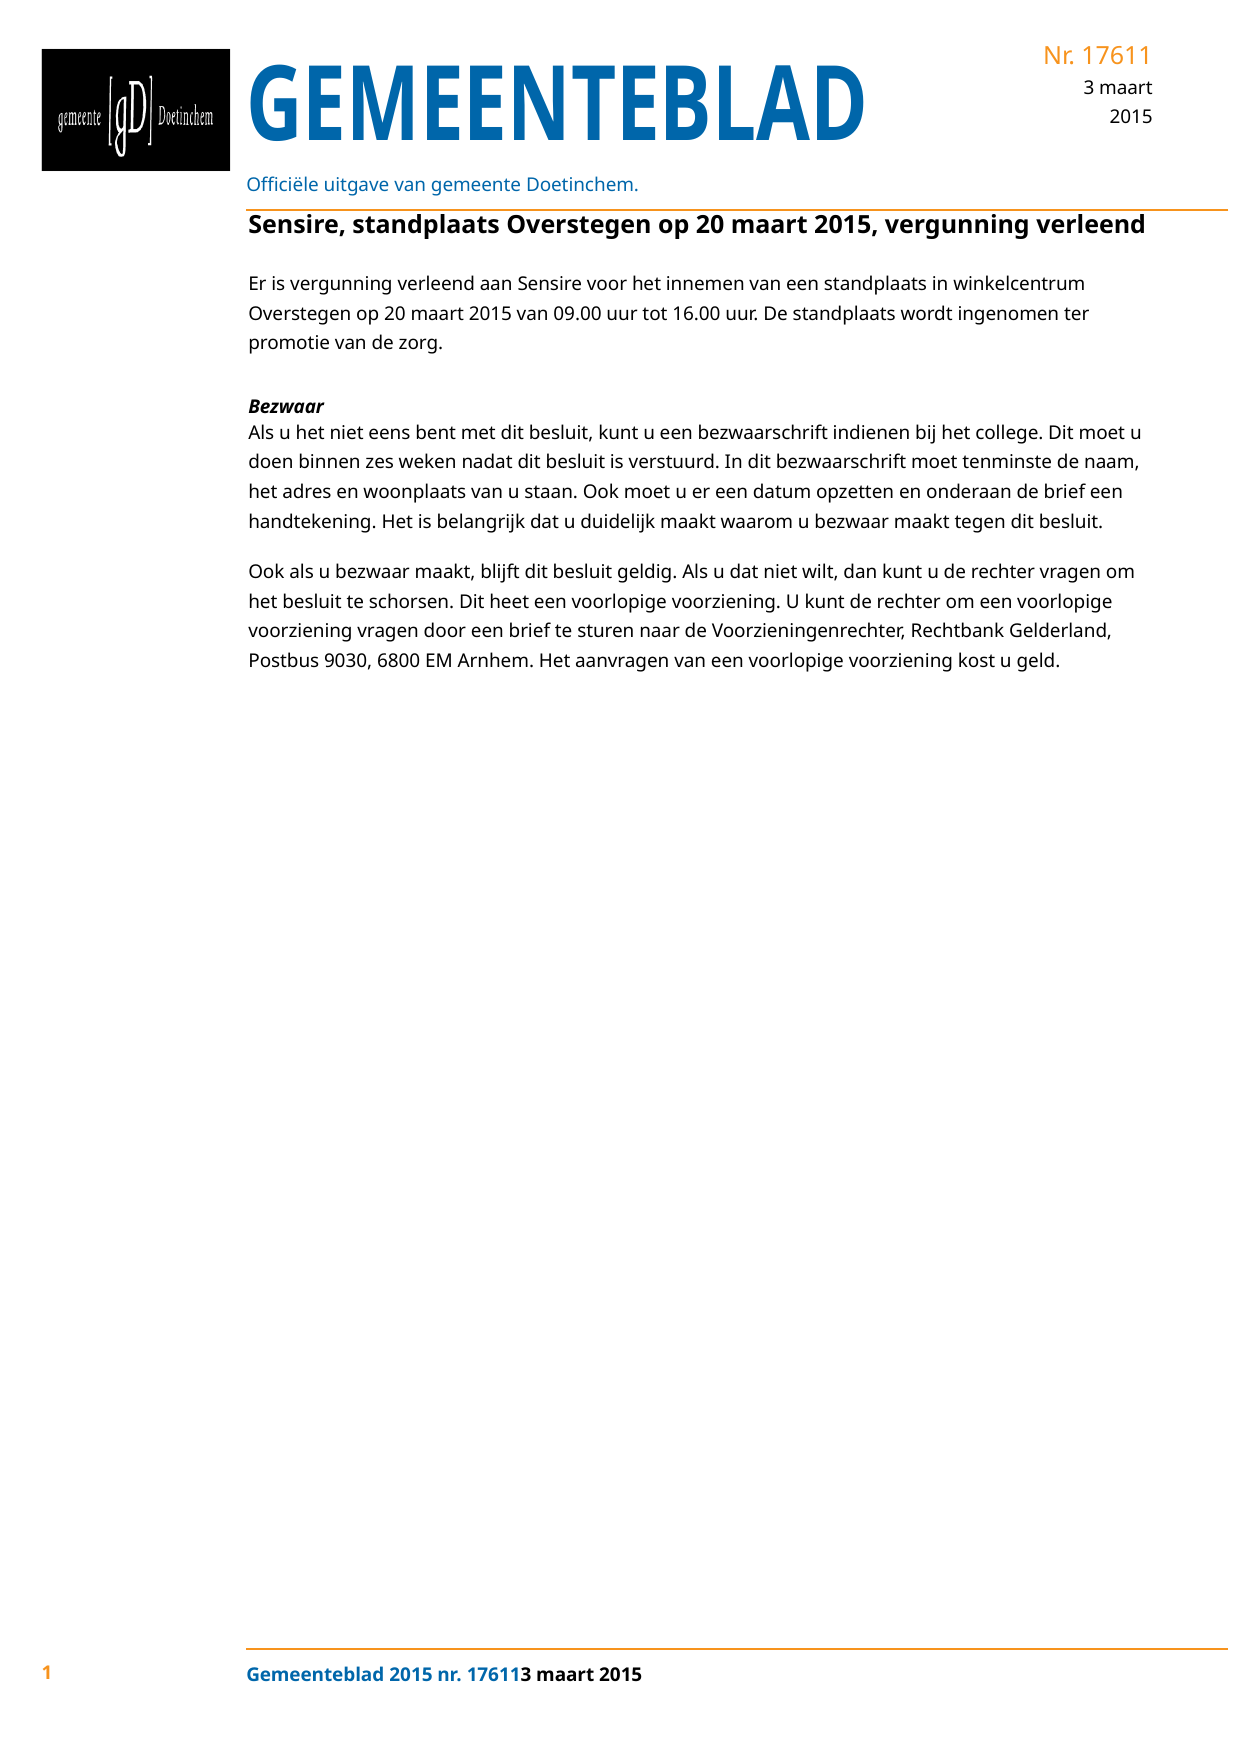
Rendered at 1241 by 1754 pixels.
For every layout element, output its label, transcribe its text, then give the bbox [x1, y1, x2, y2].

picture [41, 47, 231, 172]
text Sensire, standplaats Overstegen op 20 maart 2015, vergunning verleend [248, 211, 1152, 241]
text Bezwaar [248, 393, 1152, 419]
text Er is vergunning verleend aan Sensire voor het innemen van een standplaats in winkelcentrum Overstegen op 20 maart 2015 van 09.00 uur tot 16.00 uur. De standplaats wordt ingenomen ter promotie van de zorg. [248, 270, 1152, 355]
text Ook als u bezwaar maakt, blijft dit besluit geldig. Als u dat niet wilt, dan kunt u de rechter vragen om het besluit te schorsen. Dit heet een voorlopige voorziening. U kunt de rechter om een voorlopige voorziening vragen door een brief te sturen naar de Voorzieningenrechter, Rechtbank Gelderland, Postbus 9030, 6800 EM Arnhem. Het aanvragen van een voorlopige voorziening kost u geld. [248, 558, 1152, 673]
text Als u het niet eens bent met dit besluit, kunt u een bezwaarschrift indienen bij het college. Dit moet u doen binnen zes weken nadat dit besluit is verstuurd. In dit bezwaarschrift moet tenminste de naam, het adres en woonplaats van u staan. Ook moet u er een datum opzetten en onderaan de brief een handtekening. Het is belangrijk dat u duidelijk maakt waarom u bezwaar maakt tegen dit besluit. [248, 419, 1152, 534]
